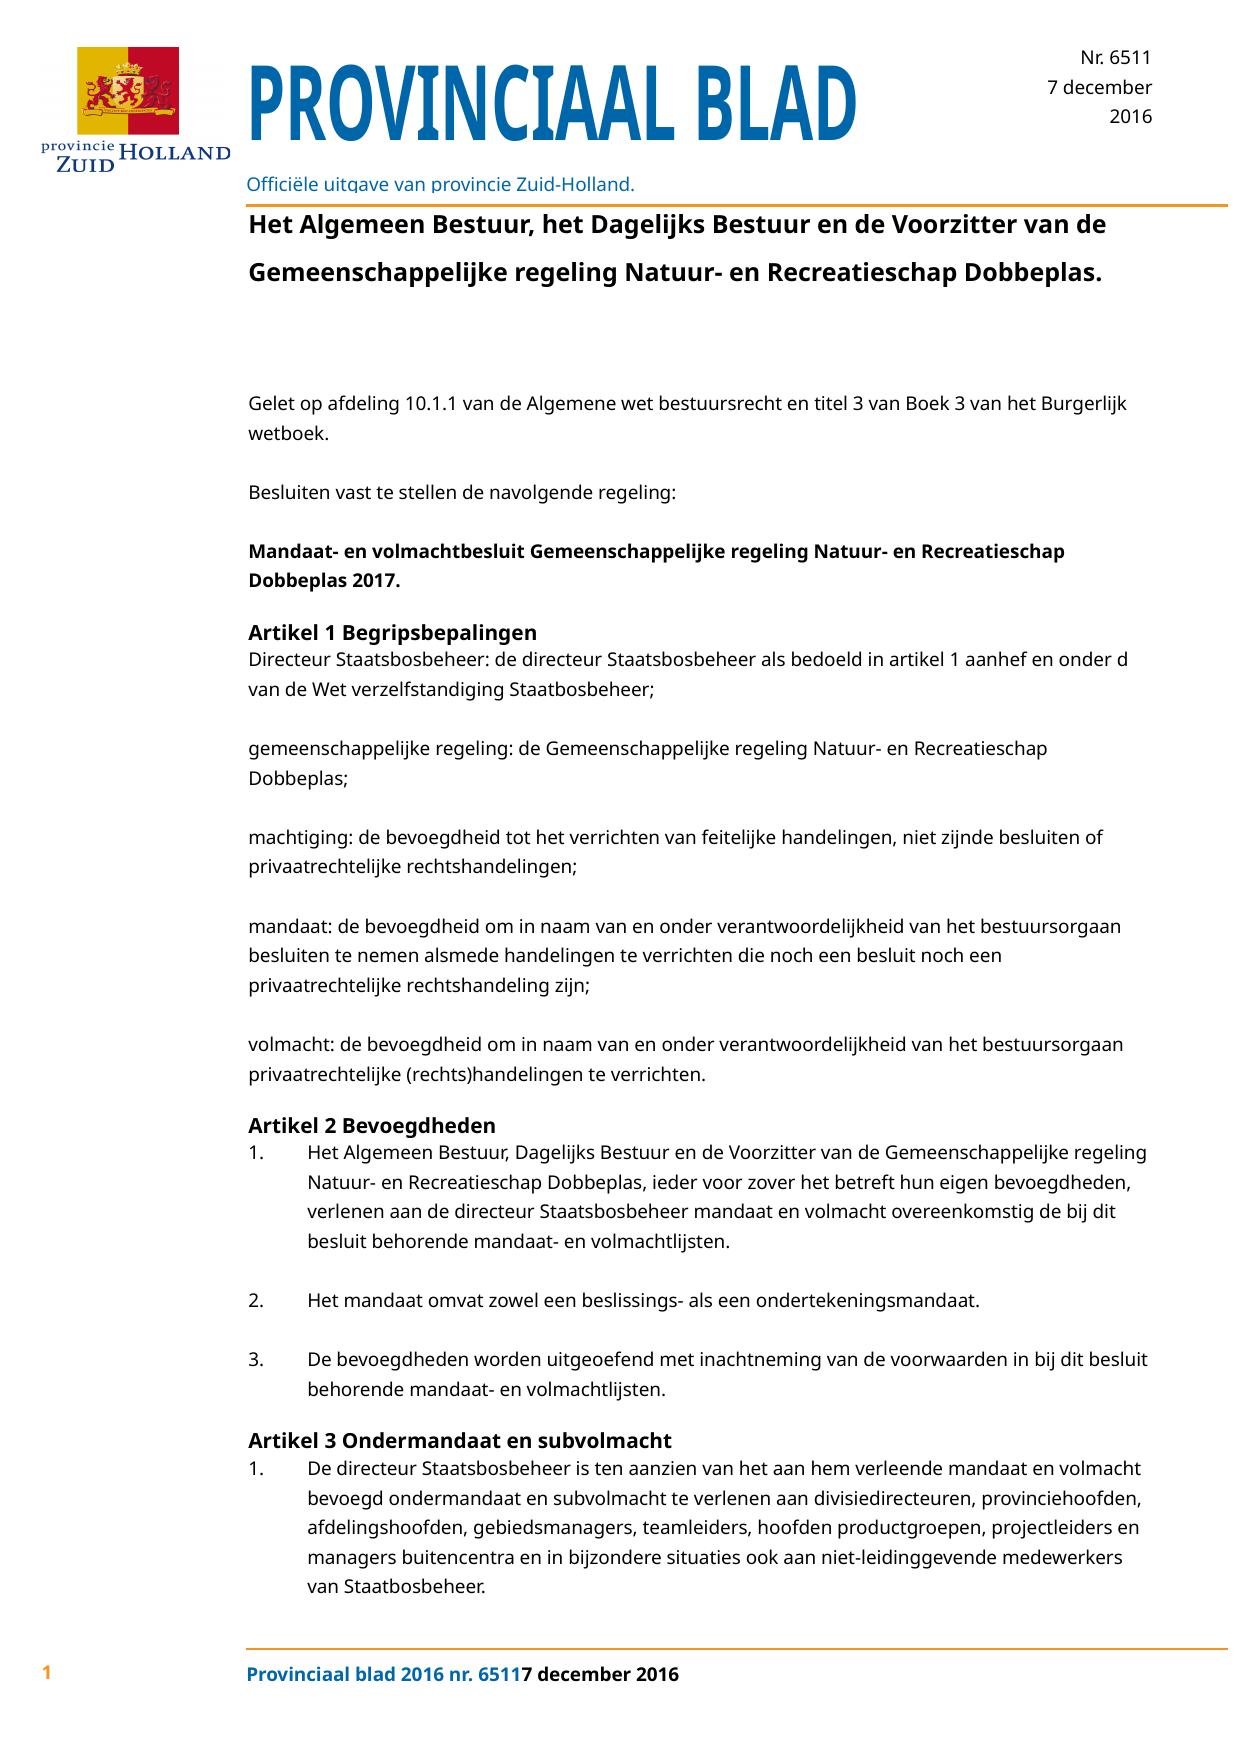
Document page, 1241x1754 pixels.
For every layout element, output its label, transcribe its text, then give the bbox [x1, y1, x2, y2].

text machtiging: de bevoegdheid tot het verrichten van feitelijke handelingen, niet zijnde besluiten of privaatrechtelijke rechtshandelingen; [248, 824, 1152, 879]
text Artikel 1 Begripsbepalingen [248, 618, 1152, 647]
text Artikel 2 Bevoegdheden [248, 1111, 1152, 1139]
text Directeur Staatsbosbeheer: de directeur Staatsbosbeheer als bedoeld in artikel 1 aanhef en onder d van de Wet verzelfstandiging Staatbosbeheer; [248, 647, 1152, 702]
list Het mandaat omvat zowel een beslissings- als een ondertekeningsmandaat. [248, 1287, 1152, 1313]
text gemeenschappelijke regeling: de Gemeenschappelijke regeling Natuur- en Recreatieschap Dobbeplas; [248, 735, 1152, 791]
list De bevoegdheden worden uitgeoefend met inachtneming van de voorwaarden in bij dit besluit behorende mandaat- en volmachtlijsten. [248, 1347, 1152, 1402]
list Het Algemeen Bestuur, Dagelijks Bestuur en de Voorzitter van de Gemeenschappelijke regeling Natuur- en Recreatieschap Dobbeplas, ieder voor zover het betreft hun eigen bevoegdheden, verlenen aan de directeur Staatsbosbeheer mandaat en volmacht overeenkomstig de bij dit besluit behorende mandaat- en volmachtlijsten. [248, 1139, 1152, 1254]
list De directeur Staatsbosbeheer is ten aanzien van het aan hem verleende mandaat en volmacht bevoegd ondermandaat en subvolmacht te verlenen aan divisiedirecteuren, provinciehoofden, afdelingshoofden, gebiedsmanagers, teamleiders, hoofden productgroepen, projectleiders en managers buitencentra en in bijzondere situaties ook aan niet-leidinggevende medewerkers van Staatbosbeheer. [248, 1455, 1152, 1599]
text Artikel 3 Ondermandaat en subvolmacht [248, 1427, 1152, 1455]
text volmacht: de bevoegdheid om in naam van en onder verantwoordelijkheid van het bestuursorgaan privaatrechtelijke (rechts)handelingen te verrichten. [248, 1031, 1152, 1086]
text Gelet op afdeling 10.1.1 van de Algemene wet bestuursrecht en titel 3 van Boek 3 van het Burgerlijk wetboek. [248, 390, 1152, 446]
picture [41, 47, 231, 172]
text Besluiten vast te stellen de navolgende regeling: [248, 479, 1152, 505]
text Het Algemeen Bestuur, het Dagelijks Bestuur en de Voorzitter van de Gemeenschappelijke regeling Natuur- en Recreatieschap Dobbeplas. [248, 207, 1152, 288]
text mandaat: de bevoegdheid om in naam van en onder verantwoordelijkheid van het bestuursorgaan besluiten te nemen alsmede handelingen te verrichten die noch een besluit noch een privaatrechtelijke rechtshandeling zijn; [248, 913, 1152, 998]
text Mandaat- en volmachtbesluit Gemeenschappelijke regeling Natuur- en Recreatieschap Dobbeplas 2017. [248, 538, 1152, 593]
